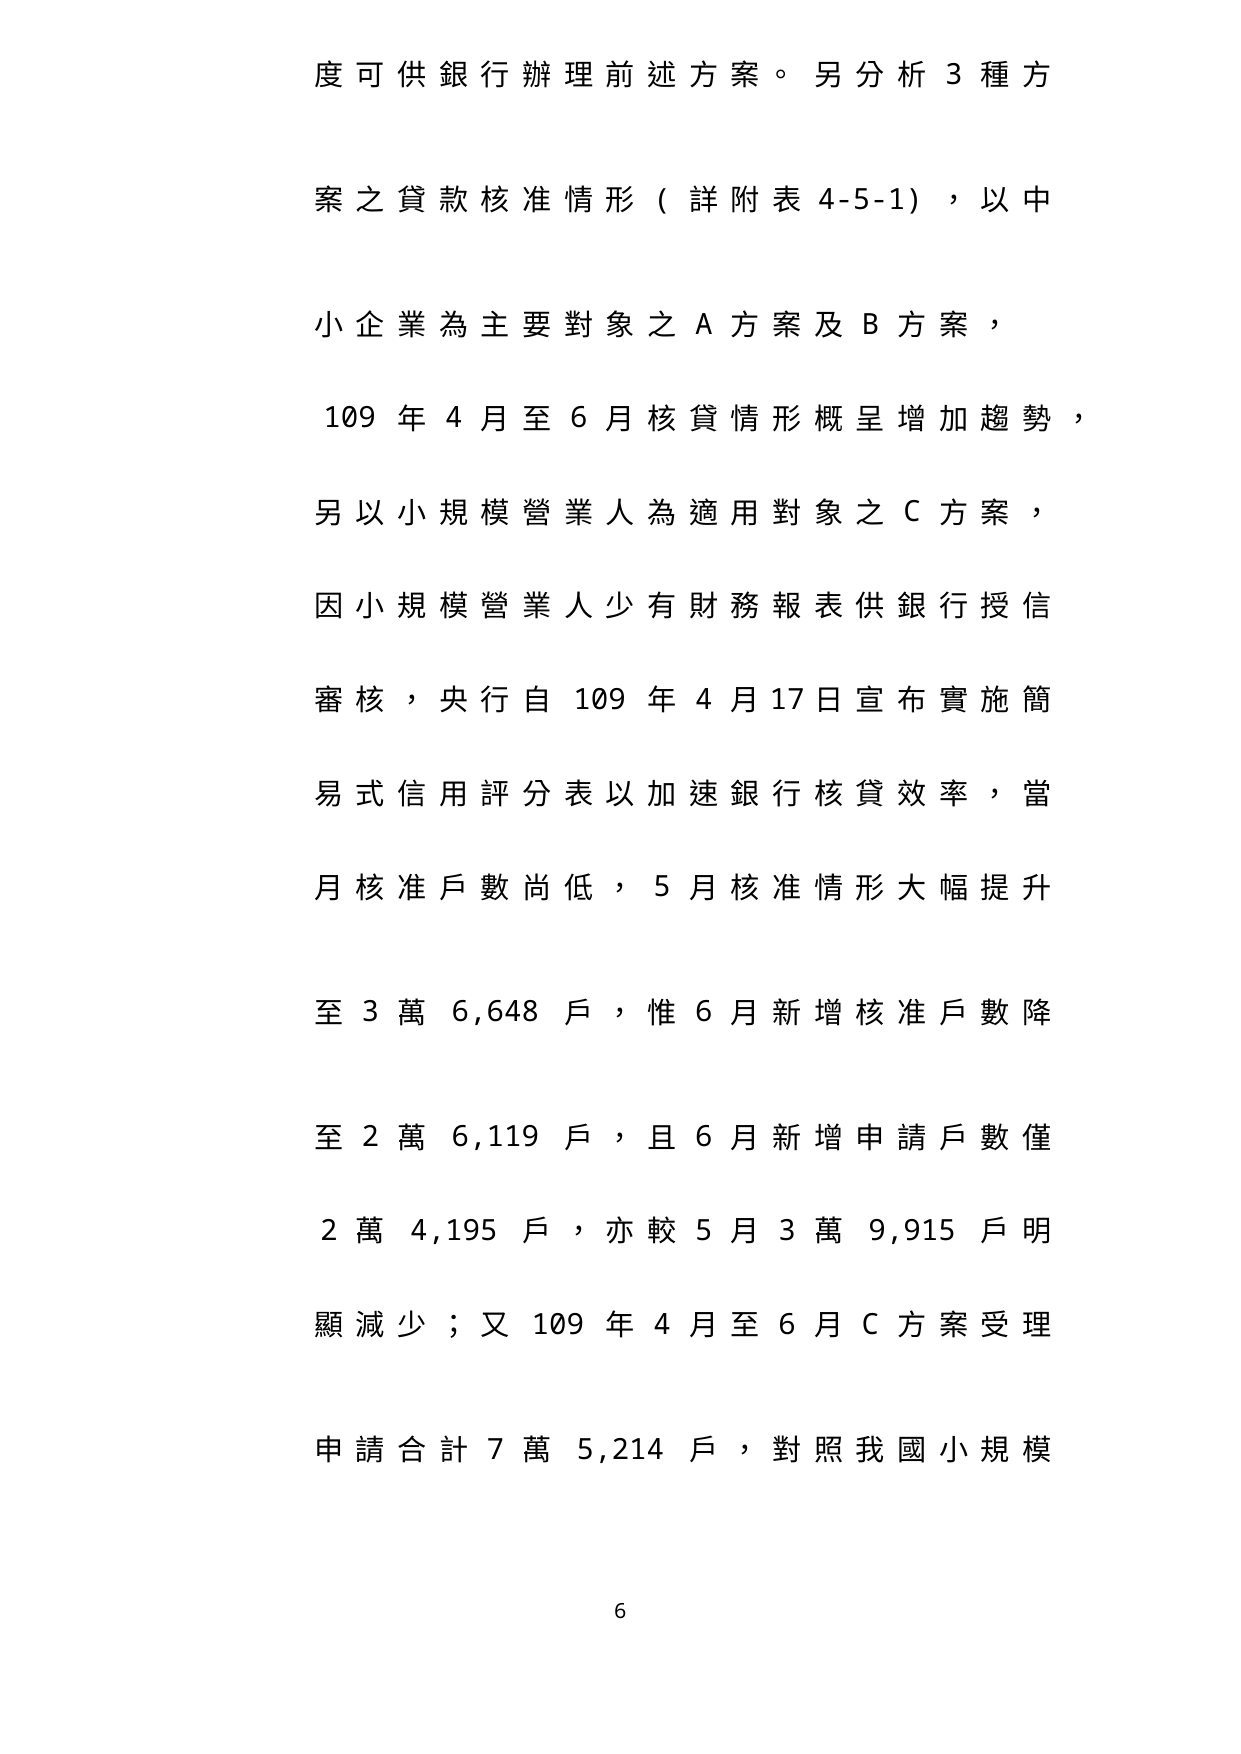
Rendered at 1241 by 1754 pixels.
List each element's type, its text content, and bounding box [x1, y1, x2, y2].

text 依據「中央銀行辦理銀行承作受嚴重特殊傳染性肺炎疫情影響之中小企業貸款專案融通作業規定」，央行自109年4月1日至110年3月27日提供2,000億元融通額度予銀行承作受疫情影響之中小企業及小規模營業人擔保放款，以協助其營運周轉所需，此為央行首次針對中小企業貸款所推行之選擇性信用融通。金融機構運用央行融通資金辦理專案貸款，依貸款對象、額度及擔保(保證)類別分為A、B及C等3種方案，截至109年6月30日止，核准情形分別為A方案1萬4,815戶，金額約201.5億元、B方案7,851戶，金額約275.4億元、C方案7萬519戶，金額約337億元，合計9萬3,185戶，金額約813.9億元，央行尚餘1,186.1億元融通額度可供銀行辦理前述方案。另分析3種方案之貸款核准情形(詳附表4-5-1)，以中小企業為主要對象之A方案及B方案，109年4月至6月核貸情形概呈增加趨勢，另以小規模營業人為適用對象之C方案，因小規模營業人少有財務報表供銀行授信審核，央行自109年4月17日宣布實施簡易式信用評分表以加速銀行核貸效率，當月核准戶數尚低，5月核准情形大幅提升至3萬6,648戶，惟6月新增核准戶數降至2萬6,119戶，且6月新增申請戶數僅2萬4,195戶，亦較5月3萬9,915戶明顯減少；又109年4月至6月C方案受理申請合計7萬5,214戶，對照我國小規模營業人共計約49.5萬戶，運用C方案向金融機構申請紓困貸款之比率僅占約15%。央行既已充分支應金融流動性，且目前資金仍屬充裕情況，尚待金融機構積極發揮其中介功能，對營運正常之中小企業提供所需資金。 [271, 0, 1058, 1500]
